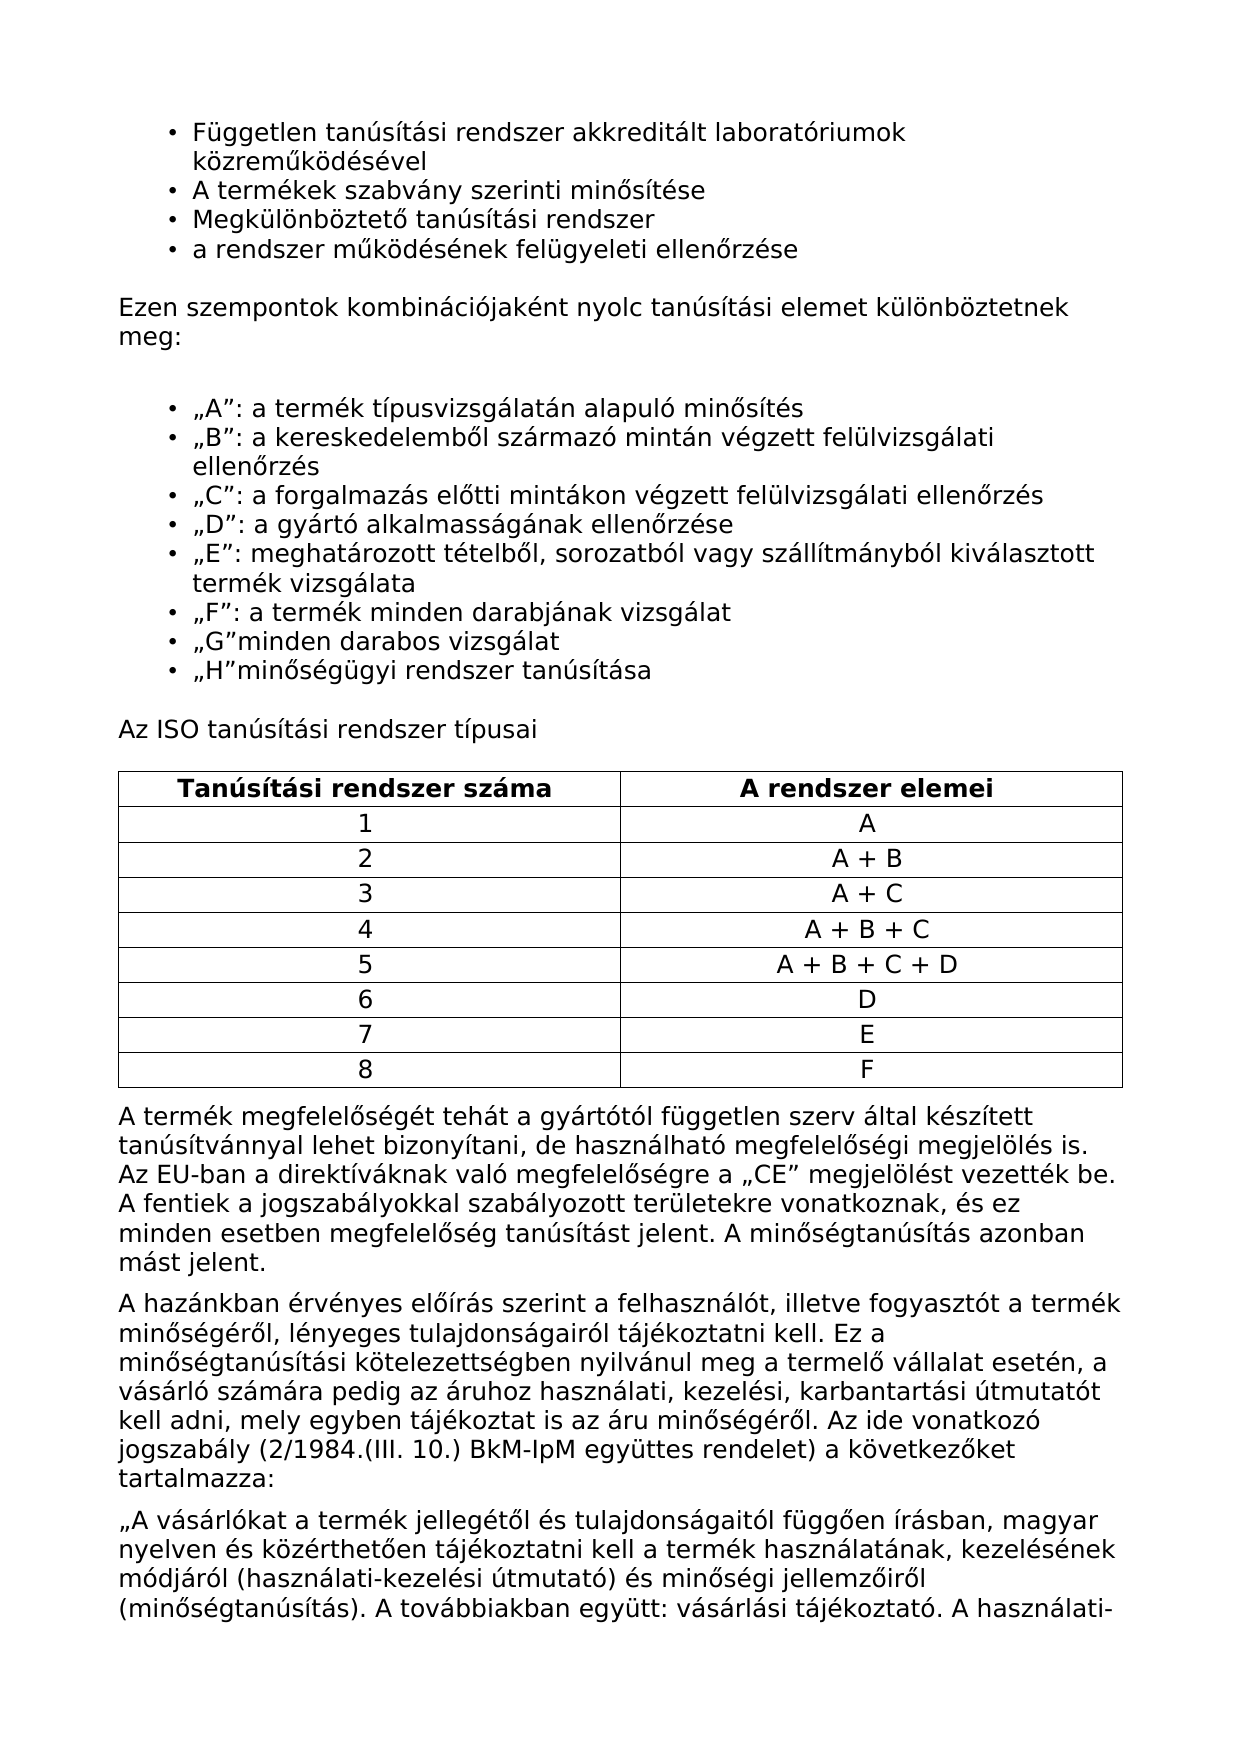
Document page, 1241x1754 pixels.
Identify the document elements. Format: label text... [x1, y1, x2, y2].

list „B”: a kereskedelemből származó mintán végzett felülvizsgálati ellenőrzés [177, 423, 1122, 481]
table_cell 2 [119, 843, 620, 877]
table_cell F [621, 1053, 1122, 1087]
text Ezen szempontok kombinációjaként nyolc tanúsítási elemet különböztetnek meg: [118, 293, 1122, 352]
text A termék megfelelőségét tehát a gyártótól független szerv által készített tanúsítvánnyal lehet bizonyítani, de használható megfelelőségi megjelölés is. Az EU-ban a direktíváknak való megfelelőségre a „CE” megjelölést vezették be. A fentiek a jogszabályokkal szabályozott területekre vonatkoznak, és ez minden esetben megfelelőség tanúsítást jelent. A minőségtanúsítás azonban mást jelent. [118, 1102, 1122, 1277]
list „E”: meghatározott tételből, sorozatból vagy szállítmányból kiválasztott termék vizsgálata [177, 539, 1122, 598]
text A hazánkban érvényes előírás szerint a felhasználót, illetve fogyasztót a termék minőségéről, lényeges tulajdonságairól tájékoztatni kell. Ez a minőségtanúsítási kötelezettségben nyilvánul meg a termelő vállalat esetén, a vásárló számára pedig az áruhoz használati, kezelési, karbantartási útmutatót kell adni, mely egyben tájékoztat is az áru minőségéről. Az ide vonatkozó jogszabály (2/1984.(III. 10.) BkM-IpM együttes rendelet) a következőket tartalmazza: [118, 1290, 1122, 1494]
list „C”: a forgalmazás előtti mintákon végzett felülvizsgálati ellenőrzés [177, 481, 1122, 510]
table_cell D [621, 983, 1122, 1017]
list A termékek szabvány szerinti minősítése [177, 176, 1122, 206]
table_cell 8 [119, 1053, 620, 1087]
table_cell 6 [119, 983, 620, 1017]
list a rendszer működésének felügyeleti ellenőrzése [177, 235, 1122, 264]
text Az ISO tanúsítási rendszer típusai [118, 715, 1122, 744]
table_cell 5 [119, 948, 620, 982]
list „G”minden darabos vizsgálat [177, 627, 1122, 656]
table_cell 4 [119, 913, 620, 947]
table_cell 3 [119, 878, 620, 912]
list Független tanúsítási rendszer akkreditált laboratóriumok közreműködésével [177, 118, 1122, 176]
list „D”: a gyártó alkalmasságának ellenőrzése [177, 510, 1122, 539]
text „A vásárlókat a termék jellegétől és tulajdonságaitól függően írásban, magyar nyelven és közérthetően tájékoztatni kell a termék használatának, kezelésének módjáról (használati-kezelési útmutató) és minőségi jellemzőiről (minőségtanúsítás). A továbbiakban együtt: vásárlási tájékoztató. A használati- [118, 1506, 1122, 1623]
table_cell A + B [621, 843, 1122, 877]
table_cell A [621, 807, 1122, 842]
list „F”: a termék minden darabjának vizsgálat [177, 598, 1122, 627]
table_cell A + B + C + D [621, 948, 1122, 982]
table_cell 1 [119, 807, 620, 842]
list Megkülönböztető tanúsítási rendszer [177, 206, 1122, 235]
table_cell A + B + C [621, 913, 1122, 947]
table_cell A + C [621, 878, 1122, 912]
table_cell E [621, 1018, 1122, 1052]
list „H”minőségügyi rendszer tanúsítása [177, 656, 1122, 685]
list „A”: a termék típusvizsgálatán alapuló minősítés [177, 394, 1122, 423]
table_header A rendszer elemei [621, 772, 1122, 806]
table_header Tanúsítási rendszer száma [119, 772, 620, 806]
table_cell 7 [119, 1018, 620, 1052]
